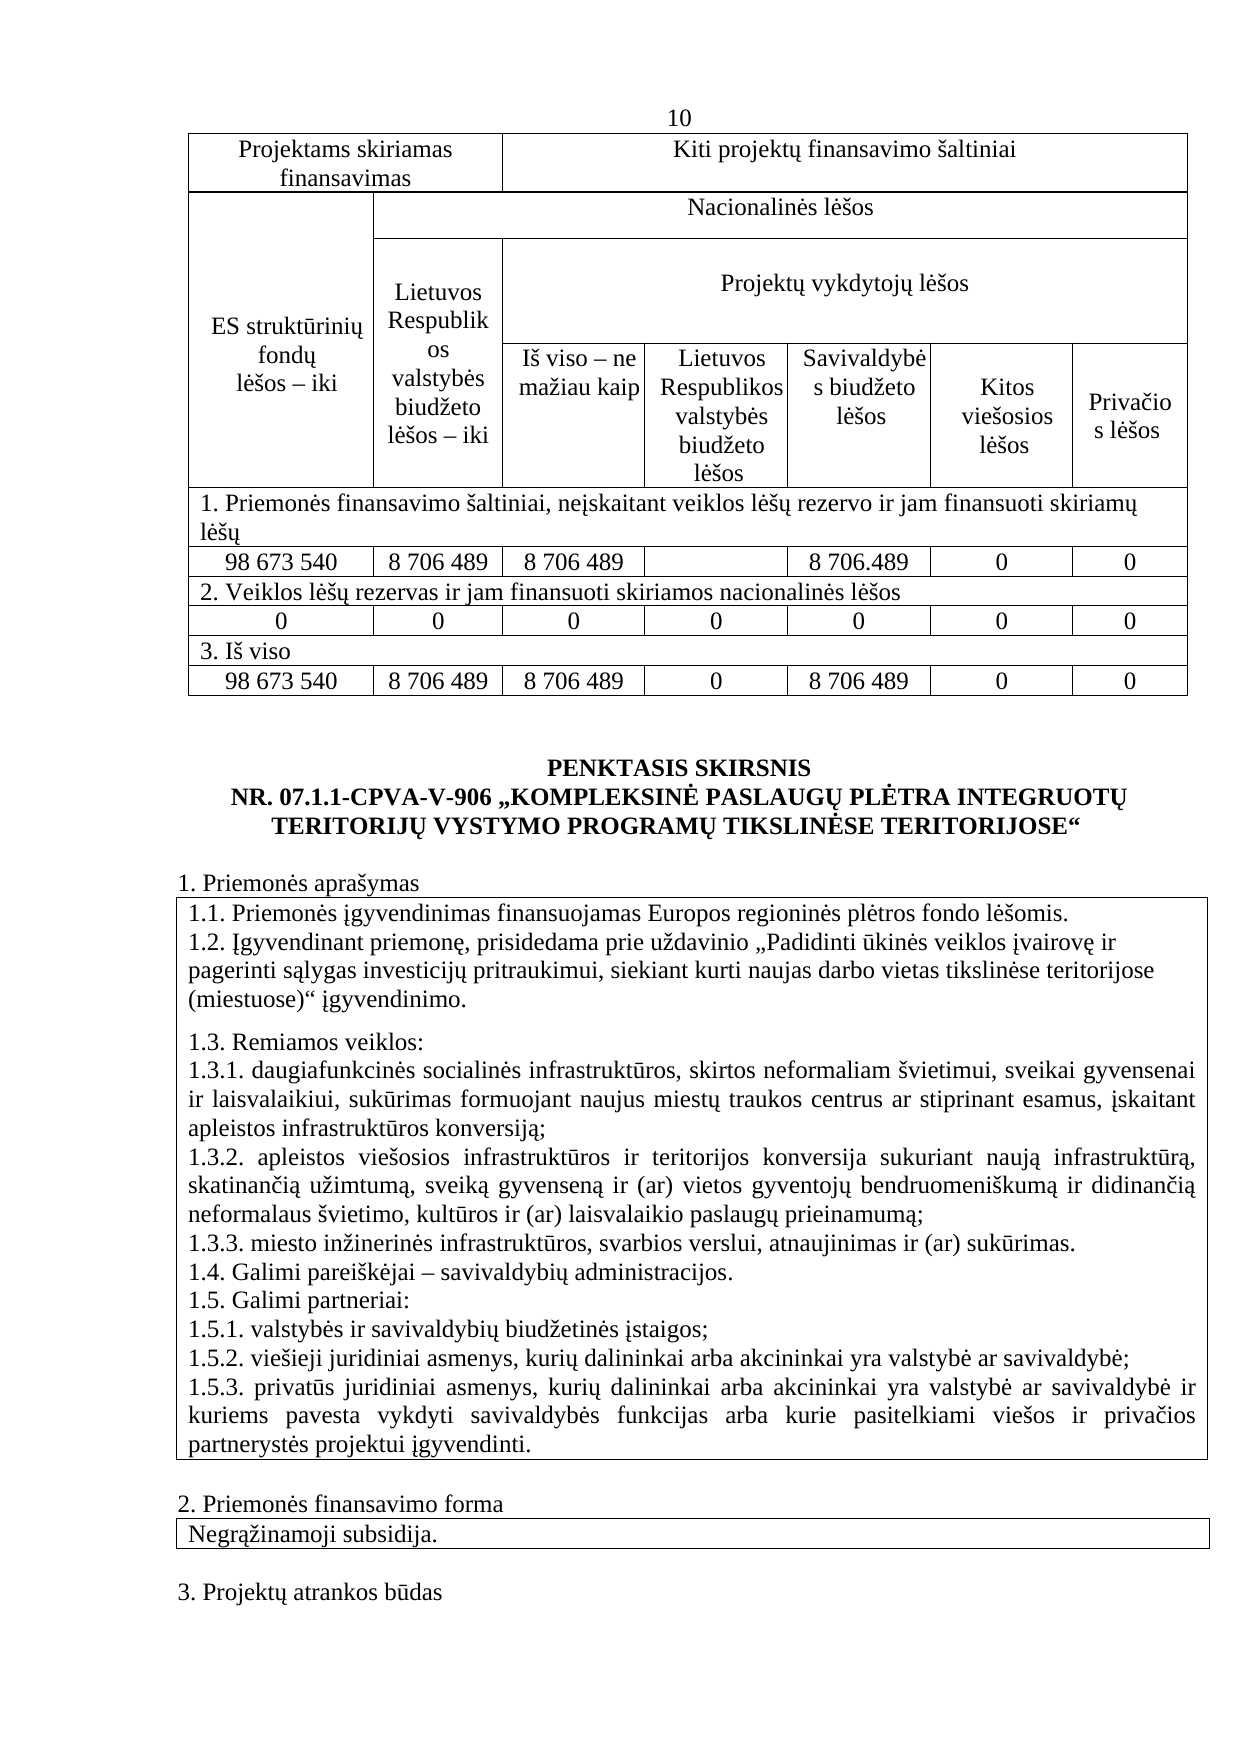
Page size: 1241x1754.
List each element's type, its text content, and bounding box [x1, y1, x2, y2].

table_cell 1.4. Galimi pareiškėjai – savivaldybių administracijos. 1.5. Galimi partneriai: 1.5.1. valstybės ir savivaldybių biudžetinės įstaigos; 1.5.2. viešieji juridiniai asmenys, kurių dalininkai arba akcininkai yra valstybė ar savivaldybė; 1.5.3. privatūs juridiniai asmenys, kurių dalininkai arba akcininkai yra valstybė ar savivaldybė ir kuriems pavesta vykdyti savivaldybės funkcijas arba kurie pasitelkiami viešos ir privačios partnerystės projektui įgyvendinti. [177, 1257, 1207, 1459]
table_cell 0 [1073, 547, 1187, 576]
text 1. Priemonės aprašymas [177, 868, 1181, 897]
table_cell 8 706 489 [788, 666, 930, 695]
table_cell 8 706 489 [374, 547, 502, 576]
table_cell Iš viso – ne mažiau kaip [503, 344, 644, 487]
table_cell 0 [1073, 606, 1187, 635]
table_header Negrąžinamoji subsidija. [177, 1519, 1209, 1548]
table_cell Kitos viešosios lėšos [931, 344, 1072, 487]
table_cell 1. Priemonės finansavimo šaltiniai, neįskaitant veiklos lėšų rezervo ir jam finansuoti skiriamų lėšų [189, 488, 1187, 546]
table_cell 8 706.489 [788, 547, 930, 576]
text NR. 07.1.1-CPVA-V-906 „KOMPLEKSINĖ PASLAUGŲ PLĖTRA INTEGRUOTŲ TERITORIJŲ VYSTYMO PROGRAMŲ TIKSLINĖSE TERITORIJOSE“ [177, 782, 1181, 839]
table_cell Lietuvos Respublikos valstybės biudžeto lėšos – iki [374, 239, 502, 487]
table_cell 2. Veiklos lėšų rezervas ir jam finansuoti skiriamos nacionalinės lėšos [189, 577, 1187, 605]
table_cell 0 [931, 666, 1072, 695]
table_cell 0 [931, 547, 1072, 576]
table_cell ES struktūrinių fondų lėšos – iki [189, 193, 373, 487]
table_header Projektams skiriamas finansavimas [189, 134, 502, 191]
table_cell 0 [931, 606, 1072, 635]
table_cell 0 [1073, 666, 1187, 695]
text penktasis skirsnis [177, 753, 1181, 782]
table_cell 0 [374, 606, 502, 635]
table_cell 0 [788, 606, 930, 635]
table_header 1.1. Priemonės įgyvendinimas finansuojamas Europos regioninės plėtros fondo lėšomis. [177, 898, 1207, 927]
table_header Kiti projektų finansavimo šaltiniai [503, 134, 1187, 191]
table_cell 0 [645, 666, 787, 695]
table_cell [645, 547, 787, 576]
table_cell 98 673 540 [189, 666, 373, 695]
table_cell 1.3. Remiamos veiklos: 1.3.1. daugiafunkcinės socialinės infrastruktūros, skirtos neformaliam švietimui, sveikai gyvensenai ir laisvalaikiui, sukūrimas formuojant naujus miestų traukos centrus ar stiprinant esamus, įskaitant apleistos infrastruktūros konversiją; 1.3.2. apleistos viešosios infrastruktūros ir teritorijos konversija sukuriant naują infrastruktūrą, skatinančią užimtumą, sveiką gyvenseną ir (ar) vietos gyventojų bendruomeniškumą ir didinančią neformalaus švietimo, kultūros ir (ar) laisvalaikio paslaugų prieinamumą; 1.3.3. miesto inžinerinės infrastruktūros, svarbios verslui, atnaujinimas ir (ar) sukūrimas. [177, 1027, 1207, 1257]
table_cell 0 [189, 606, 373, 635]
table_cell 0 [645, 606, 787, 635]
table_cell Savivaldybės biudžeto lėšos [788, 344, 930, 487]
table_cell 8 706 489 [503, 547, 644, 576]
table_cell 3. Iš viso [189, 636, 1187, 665]
text 3. Projektų atrankos būdas [177, 1577, 1181, 1606]
table_cell Privačios lėšos [1073, 344, 1187, 487]
text 2. Priemonės finansavimo forma [177, 1489, 1181, 1518]
table_cell 8 706 489 [503, 666, 644, 695]
table_cell Nacionalinės lėšos [374, 193, 1187, 238]
table_cell 98 673 540 [189, 547, 373, 576]
table_cell 1.2. Įgyvendinant priemonę, prisidedama prie uždavinio „Padidinti ūkinės veiklos įvairovę ir pagerinti sąlygas investicijų pritraukimui, siekiant kurti naujas darbo vietas tikslinėse teritorijose (miestuose)“ įgyvendinimo. [177, 927, 1207, 1027]
table_cell 8 706 489 [374, 666, 502, 695]
table_cell Lietuvos Respublikos valstybės biudžeto lėšos [645, 344, 787, 487]
table_cell 0 [503, 606, 644, 635]
table_cell Projektų vykdytojų lėšos [503, 239, 1187, 342]
